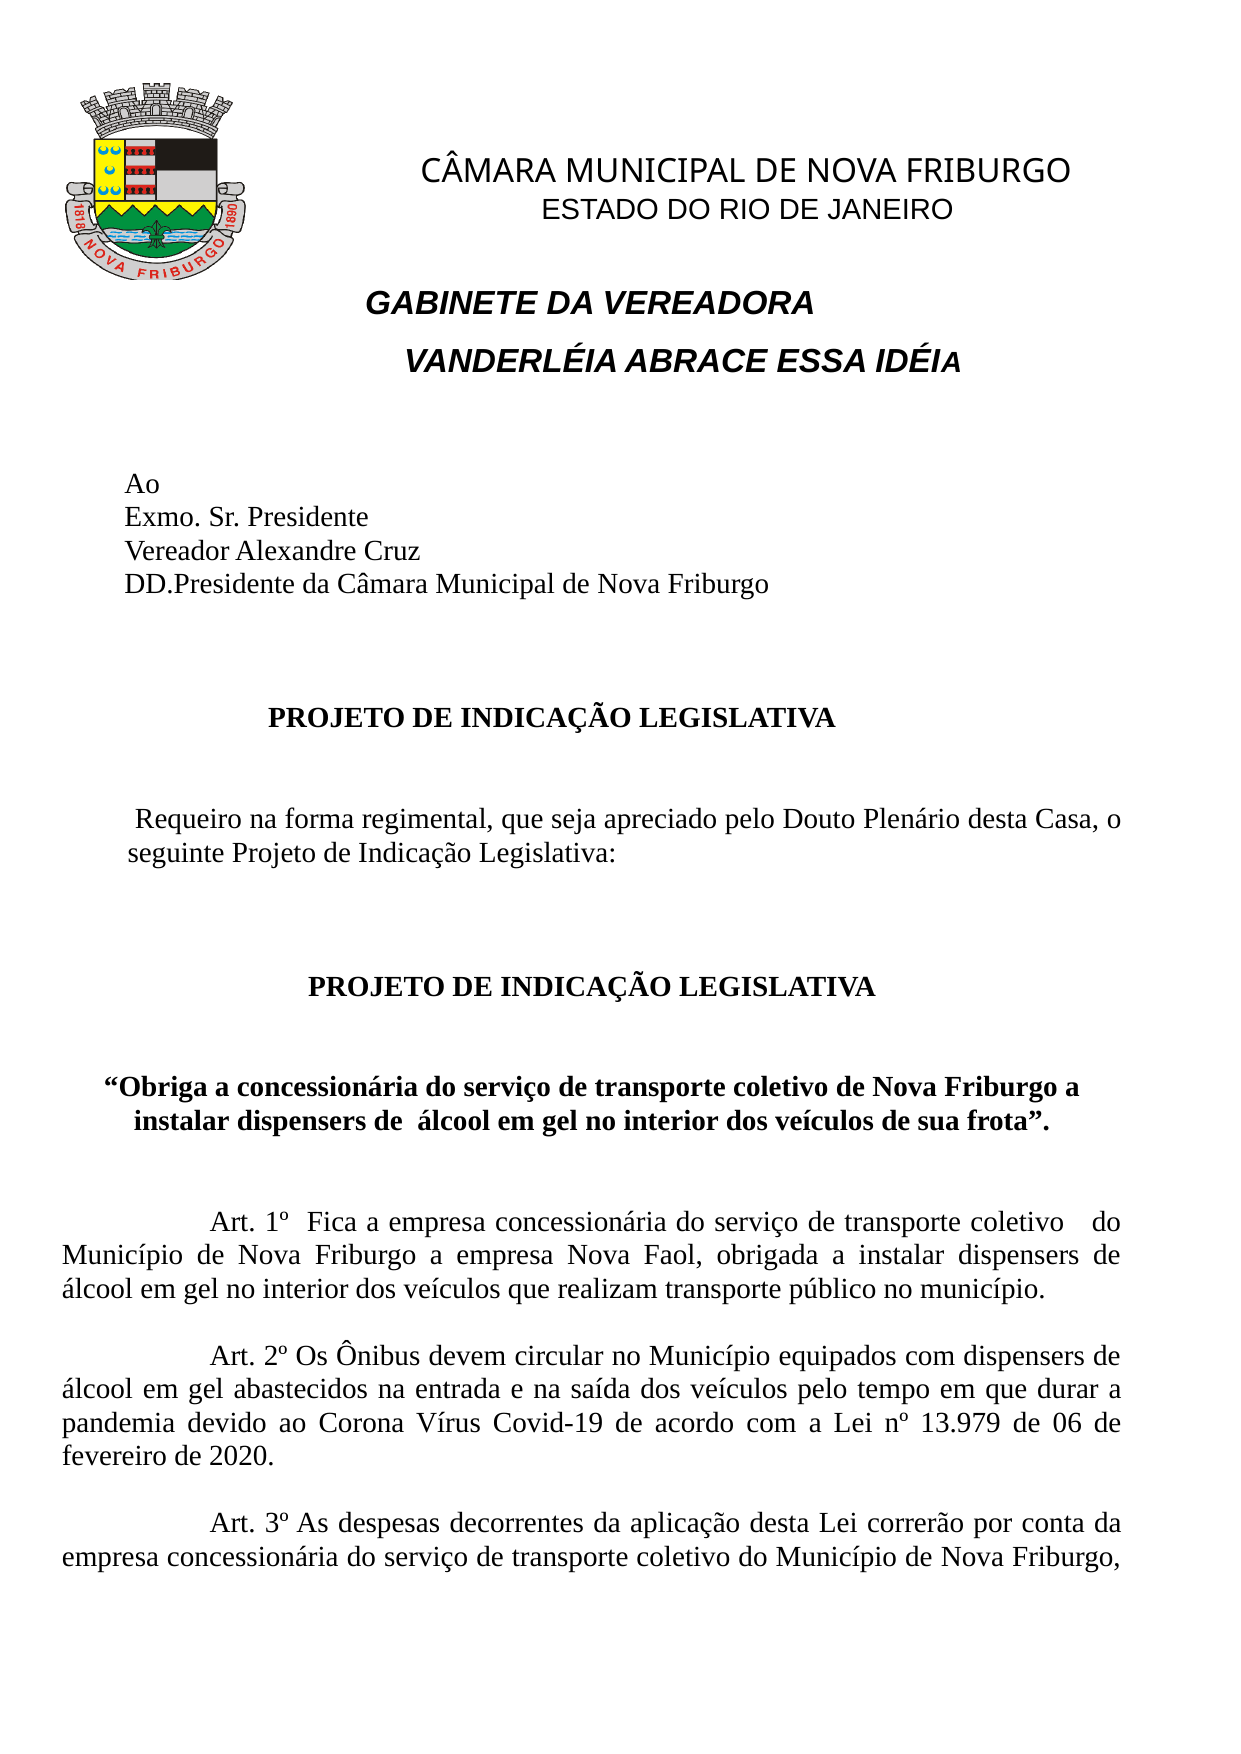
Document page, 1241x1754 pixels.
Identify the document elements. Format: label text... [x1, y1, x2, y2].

text Ao [124, 466, 1122, 499]
text Art. 2º Os Ônibus devem circular no Município equipados com dispensers de álcool em gel abastecidos na entrada e na saída dos veículos pelo tempo em que durar a pandemia devido ao Corona Vírus Covid-19 de acordo com a Lei nº 13.979 de 06 de fevereiro de 2020. [62, 1338, 1122, 1472]
text “Obriga a concessionária do serviço de transporte coletivo de Nova Friburgo a instalar dispensers de álcool em gel no interior dos veículos de sua frota”. [62, 1069, 1122, 1137]
text Art. 1º Fica a empresa concessionária do serviço de transporte coletivo do Município de Nova Friburgo a empresa Nova Faol, obrigada a instalar dispensers de álcool em gel no interior dos veículos que realizam transporte público no município. [62, 1204, 1122, 1304]
text Art. 3º As despesas decorrentes da aplicação desta Lei correrão por conta da empresa concessionária do serviço de transporte coletivo do Município de Nova Friburgo, [62, 1506, 1122, 1573]
text VANDERLÉIA ABRACE ESSA IDÉIA [62, 341, 1122, 379]
text ESTADO DO RIO DE JANEIRO [248, 192, 1122, 226]
text CÂMARA MUNICIPAL DE NOVA FRIBURGO [248, 147, 1122, 192]
text Vereador Alexandre Cruz [124, 533, 1122, 566]
text PROJETO DE INDICAÇÃO LEGISLATIVA [127, 701, 1122, 734]
text Requeiro na forma regimental, que seja apreciado pelo Douto Plenário desta Casa, o seguinte Projeto de Indicação Legislativa: [127, 801, 1122, 868]
text PROJETO DE INDICAÇÃO LEGISLATIVA [62, 969, 1122, 1002]
text DD.Presidente da Câmara Municipal de Nova Friburgo [124, 566, 1122, 600]
text GABINETE DA VEREADORA [62, 283, 1122, 322]
text Exmo. Sr. Presidente [124, 499, 1122, 533]
